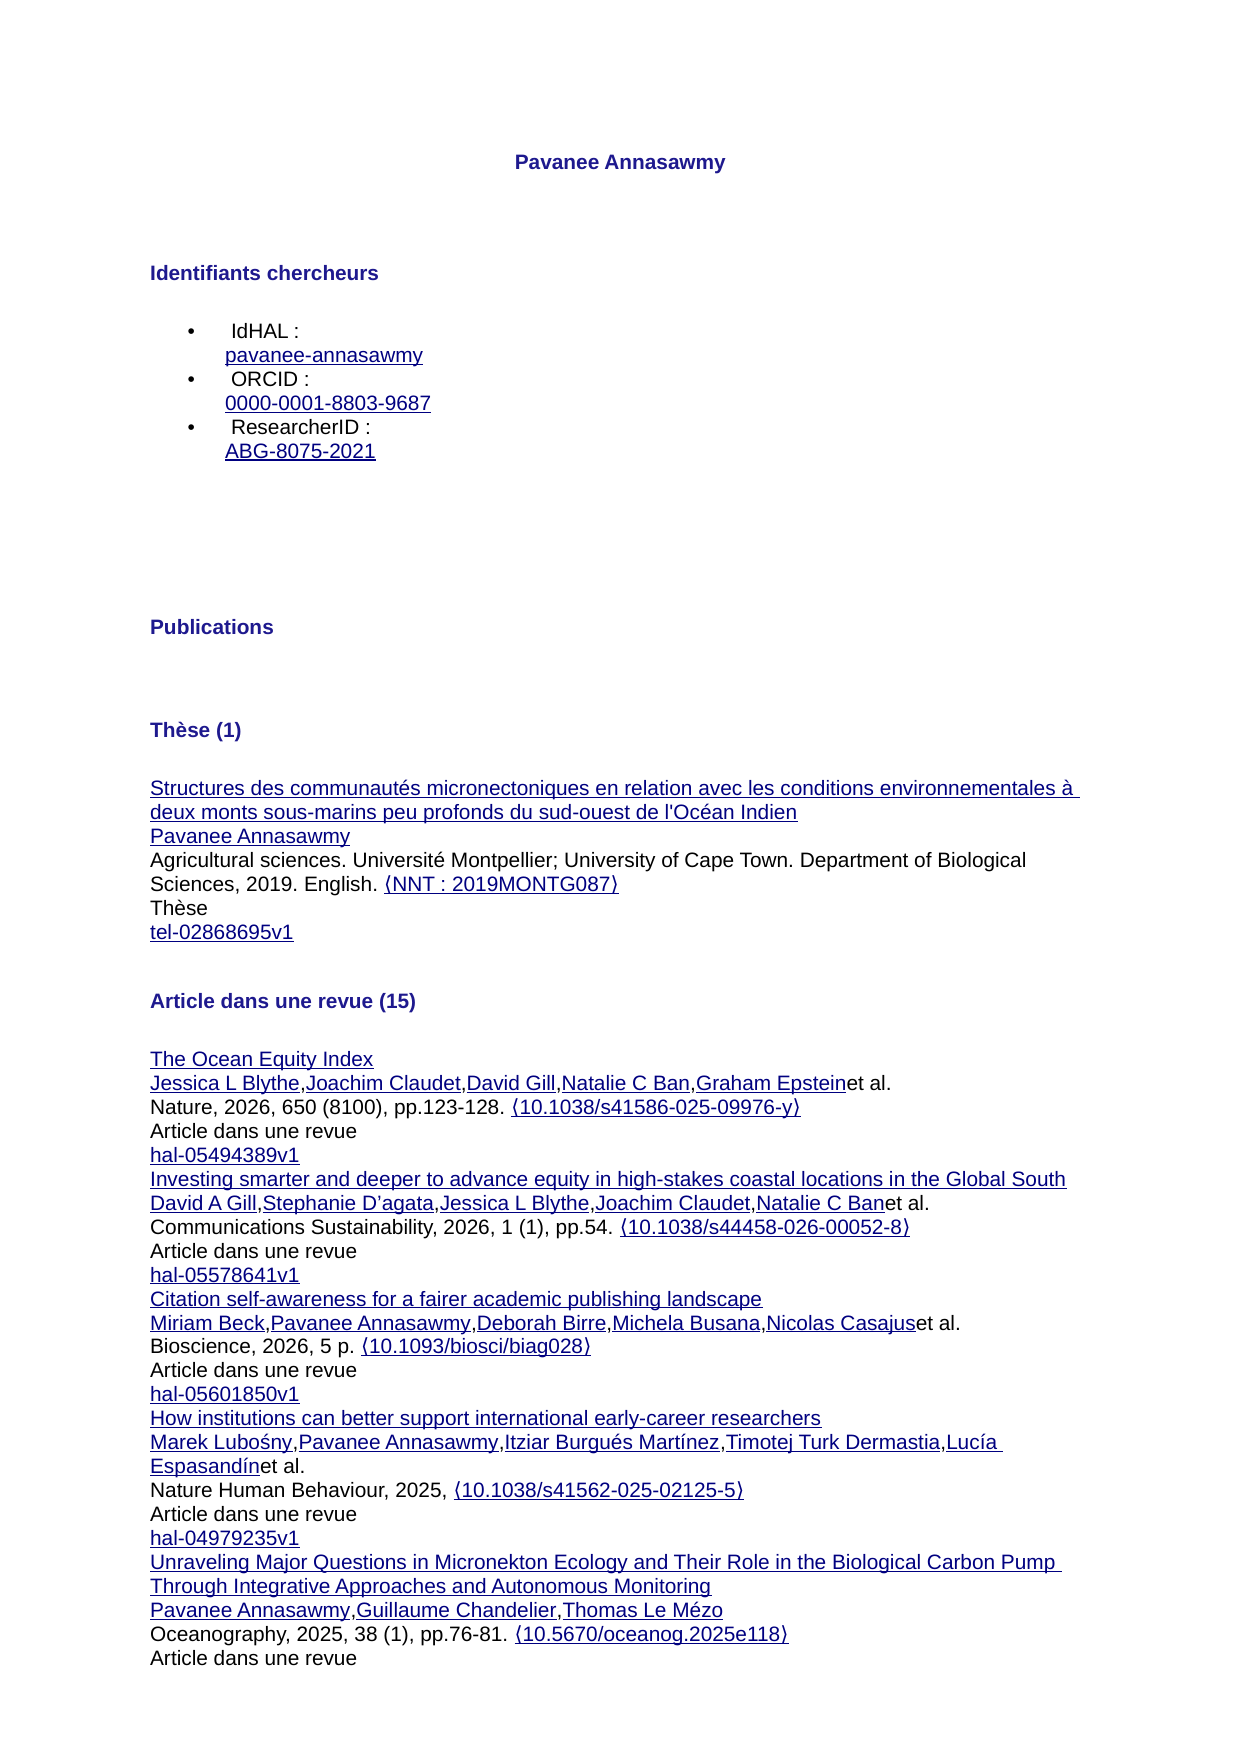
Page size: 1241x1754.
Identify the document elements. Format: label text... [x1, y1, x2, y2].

subtitle Identifiants chercheurs [150, 260, 1090, 284]
subtitle Publications [150, 614, 1090, 638]
list ABG-8075-2021 [187, 438, 1090, 462]
table_cell Citation self-awareness for a fairer academic publishing landscape Miriam Beck,Pavanee Annasawmy,Deborah Birre,Michela Busana,Nicolas Casajuset al. Bioscience, 2026, 5 p. ⟨10.1093/biosci/biag028⟩ Article dans une revue hal-05601850v1 [150, 1286, 1090, 1406]
subtitle Pavanee Annasawmy [150, 150, 1090, 174]
subtitle Thèse (1) [150, 718, 1090, 742]
subtitle Article dans une revue (15) [150, 988, 1090, 1012]
list IdHAL : [187, 319, 1090, 343]
table_cell Investing smarter and deeper to advance equity in high-stakes coastal locations in the Global South David A Gill,Stephanie D’agata,Jessica L Blythe,Joachim Claudet,Natalie C Banet al. Communications Sustainability, 2026, 1 (1), pp.54. ⟨10.1038/s44458-026-00052-8⟩ Article dans une revue hal-05578641v1 [150, 1167, 1090, 1286]
list pavanee-annasawmy [187, 343, 1090, 367]
list ResearcherID : [187, 414, 1090, 438]
table_header Structures des communautés micronectoniques en relation avec les conditions environnementales à deux monts sous-marins peu profonds du sud-ouest de l'Océan Indien Pavanee Annasawmy Agricultural sciences. Université Montpellier; University of Cape Town. Department of Biological Sciences, 2019. English. ⟨NNT : 2019MONTG087⟩ Thèse tel-02868695v1 [150, 776, 1090, 944]
table_cell Unraveling Major Questions in Micronekton Ecology and Their Role in the Biological Carbon Pump Through Integrative Approaches and Autonomous Monitoring Pavanee Annasawmy,Guillaume Chandelier,Thomas Le Mézo Oceanography, 2025, 38 (1), pp.76-81. ⟨10.5670/oceanog.2025e118⟩ Article dans une revue [150, 1550, 1090, 1670]
list 0000-0001-8803-9687 [187, 391, 1090, 414]
list ORCID : [187, 367, 1090, 391]
table_cell How institutions can better support international early-career researchers Marek Lubośny,Pavanee Annasawmy,Itziar Burgués Martínez,Timotej Turk Dermastia,Lucía Espasandínet al. Nature Human Behaviour, 2025, ⟨10.1038/s41562-025-02125-5⟩ Article dans une revue hal-04979235v1 [150, 1406, 1090, 1550]
table_header The Ocean Equity Index Jessica L Blythe,Joachim Claudet,David Gill,Natalie C Ban,Graham Epsteinet al. Nature, 2026, 650 (8100), pp.123-128. ⟨10.1038/s41586-025-09976-y⟩ Article dans une revue hal-05494389v1 [150, 1047, 1090, 1167]
